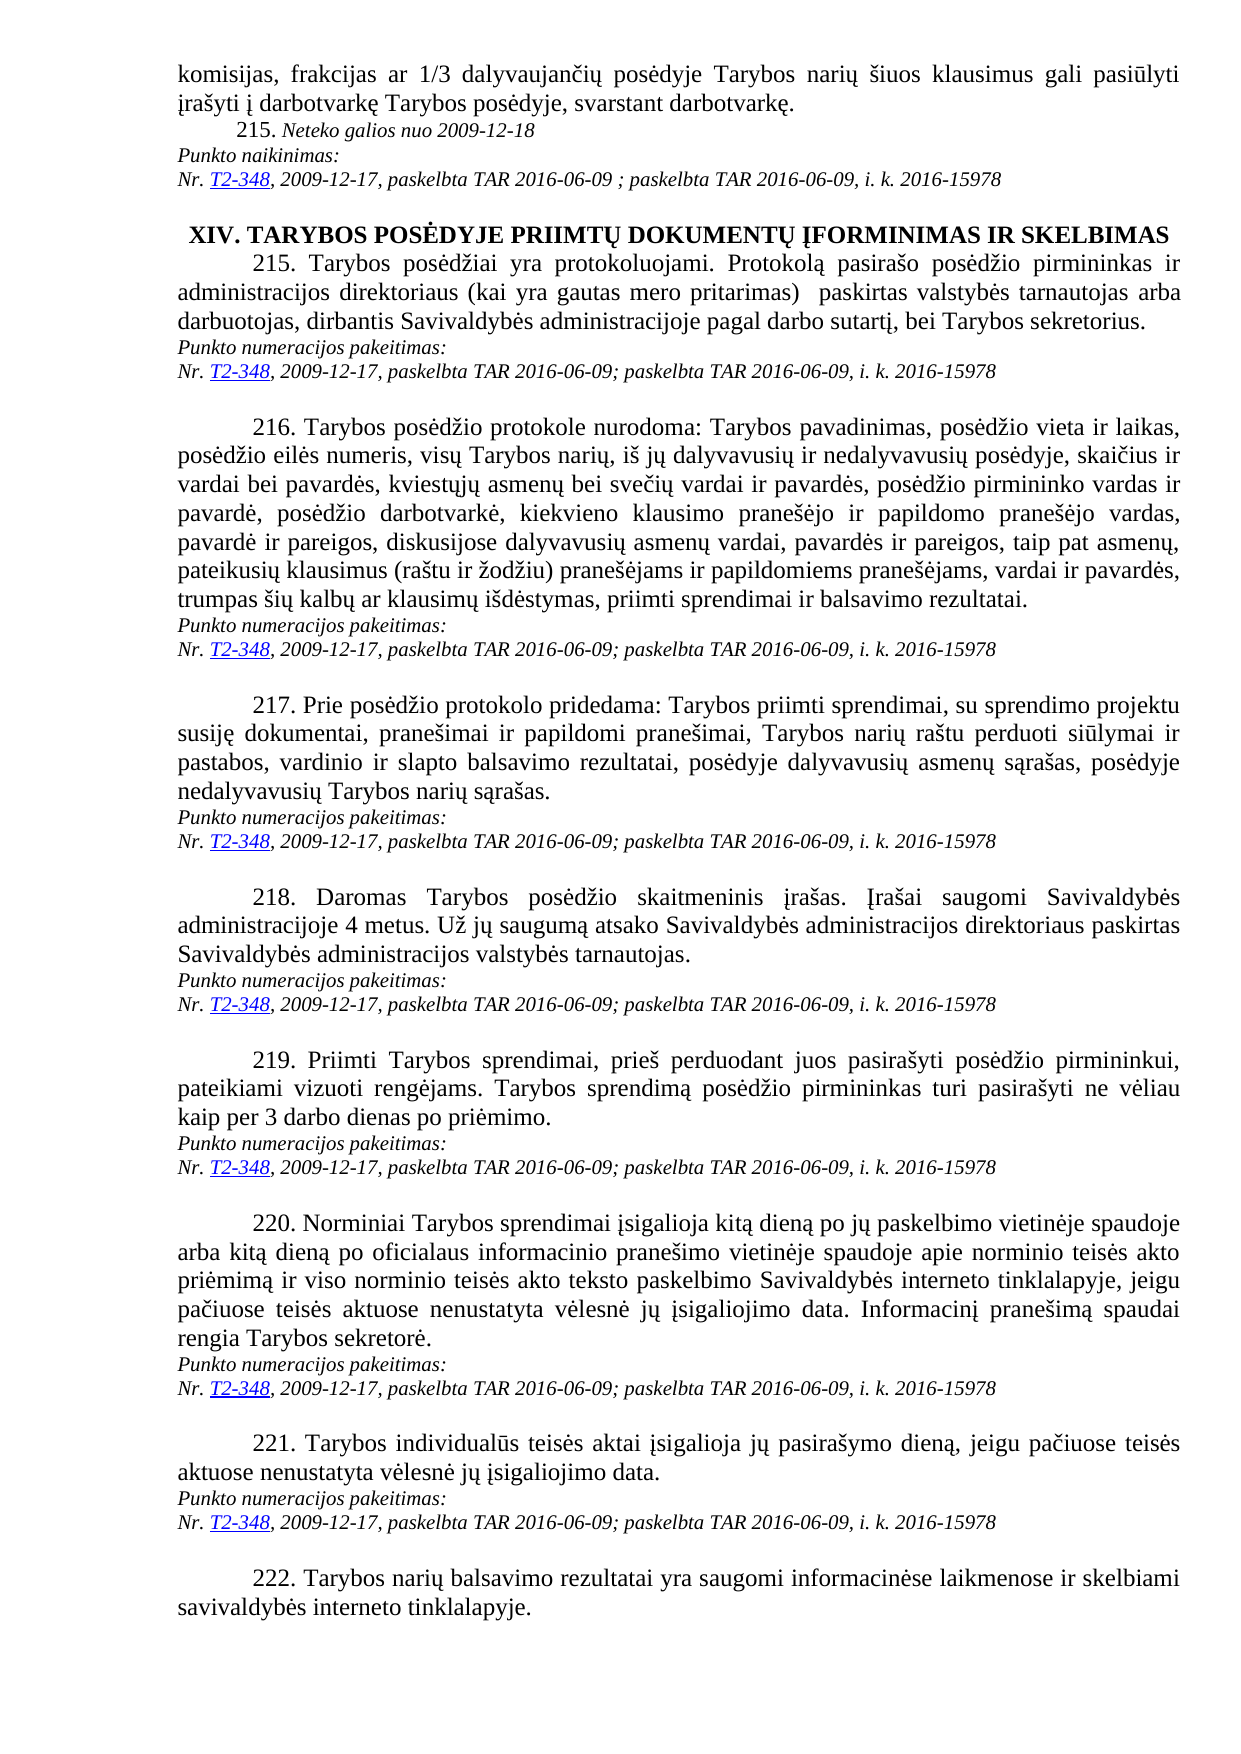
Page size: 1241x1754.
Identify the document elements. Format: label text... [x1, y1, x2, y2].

text 215. Neteko galios nuo 2009-12-18 [177, 117, 1181, 143]
text Nr. T2-348, 2009-12-17, paskelbta TAR 2016-06-09; paskelbta TAR 2016-06-09, i. k. 2016-15978 [177, 1155, 1181, 1179]
text Punkto numeracijos pakeitimas: [177, 805, 1181, 829]
text 215. Tarybos posėdžiai yra protokoluojami. Protokolą pasirašo posėdžio pirmininkas ir administracijos direktoriaus (kai yra gautas mero pritarimas) paskirtas valstybės tarnautojas arba darbuotojas, dirbantis Savivaldybės administracijoje pagal darbo sutartį, bei Tarybos sekretorius. [177, 248, 1181, 335]
text Punkto numeracijos pakeitimas: [177, 1486, 1181, 1510]
text Punkto naikinimas: [177, 143, 1181, 167]
text Nr. T2-348, 2009-12-17, paskelbta TAR 2016-06-09 ; paskelbta TAR 2016-06-09, i. k. 2016-15978 [177, 167, 1181, 191]
text 217. Prie posėdžio protokolo pridedama: Tarybos priimti sprendimai, su sprendimo projektu susiję dokumentai, pranešimai ir papildomi pranešimai, Tarybos narių raštu perduoti siūlymai ir pastabos, vardinio ir slapto balsavimo rezultatai, posėdyje dalyvavusių asmenų sąrašas, posėdyje nedalyvavusių Tarybos narių sąrašas. [177, 690, 1181, 805]
text Punkto numeracijos pakeitimas: [177, 613, 1181, 637]
text 220. Norminiai Tarybos sprendimai įsigalioja kitą dieną po jų paskelbimo vietinėje spaudoje arba kitą dieną po oficialaus informacinio pranešimo vietinėje spaudoje apie norminio teisės akto priėmimą ir viso norminio teisės akto teksto paskelbimo Savivaldybės interneto tinklalapyje, jeigu pačiuose teisės aktuose nenustatyta vėlesnė jų įsigaliojimo data. Informacinį pranešimą spaudai rengia Tarybos sekretorė. [177, 1208, 1181, 1352]
text Nr. T2-348, 2009-12-17, paskelbta TAR 2016-06-09; paskelbta TAR 2016-06-09, i. k. 2016-15978 [177, 359, 1181, 383]
text Nr. T2-348, 2009-12-17, paskelbta TAR 2016-06-09; paskelbta TAR 2016-06-09, i. k. 2016-15978 [177, 637, 1181, 661]
text XIV. TARYBOS POSĖDYJE PRIIMTŲ DOKUMENTŲ ĮFORMINIMAS IR SKELBIMAS [177, 220, 1181, 248]
text komisijas, frakcijas ar 1/3 dalyvaujančių posėdyje Tarybos narių šiuos klausimus gali pasiūlyti įrašyti į darbotvarkę Tarybos posėdyje, svarstant darbotvarkę. [177, 59, 1181, 117]
text Punkto numeracijos pakeitimas: [177, 335, 1181, 359]
text Nr. T2-348, 2009-12-17, paskelbta TAR 2016-06-09; paskelbta TAR 2016-06-09, i. k. 2016-15978 [177, 1376, 1181, 1400]
text Nr. T2-348, 2009-12-17, paskelbta TAR 2016-06-09; paskelbta TAR 2016-06-09, i. k. 2016-15978 [177, 829, 1181, 853]
text Nr. T2-348, 2009-12-17, paskelbta TAR 2016-06-09; paskelbta TAR 2016-06-09, i. k. 2016-15978 [177, 1510, 1181, 1534]
text Punkto numeracijos pakeitimas: [177, 1131, 1181, 1155]
text 218. Daromas Tarybos posėdžio skaitmeninis įrašas. Įrašai saugomi Savivaldybės administracijoje 4 metus. Už jų saugumą atsako Savivaldybės administracijos direktoriaus paskirtas Savivaldybės administracijos valstybės tarnautojas. [177, 882, 1181, 968]
text Punkto numeracijos pakeitimas: [177, 968, 1181, 992]
text 221. Tarybos individualūs teisės aktai įsigalioja jų pasirašymo dieną, jeigu pačiuose teisės aktuose nenustatyta vėlesnė jų įsigaliojimo data. [177, 1428, 1181, 1486]
text 222. Tarybos narių balsavimo rezultatai yra saugomi informacinėse laikmenose ir skelbiami savivaldybės interneto tinklalapyje. [177, 1563, 1181, 1620]
text Nr. T2-348, 2009-12-17, paskelbta TAR 2016-06-09; paskelbta TAR 2016-06-09, i. k. 2016-15978 [177, 992, 1181, 1016]
text Punkto numeracijos pakeitimas: [177, 1352, 1181, 1376]
text 219. Priimti Tarybos sprendimai, prieš perduodant juos pasirašyti posėdžio pirmininkui, pateikiami vizuoti rengėjams. Tarybos sprendimą posėdžio pirmininkas turi pasirašyti ne vėliau kaip per 3 darbo dienas po priėmimo. [177, 1045, 1181, 1131]
text 216. Tarybos posėdžio protokole nurodoma: Tarybos pavadinimas, posėdžio vieta ir laikas, posėdžio eilės numeris, visų Tarybos narių, iš jų dalyvavusių ir nedalyvavusių posėdyje, skaičius ir vardai bei pavardės, kviestųjų asmenų bei svečių vardai ir pavardės, posėdžio pirmininko vardas ir pavardė, posėdžio darbotvarkė, kiekvieno klausimo pranešėjo ir papildomo pranešėjo vardas, pavardė ir pareigos, diskusijose dalyvavusių asmenų vardai, pavardės ir pareigos, taip pat asmenų, pateikusių klausimus (raštu ir žodžiu) pranešėjams ir papildomiems pranešėjams, vardai ir pavardės, trumpas šių kalbų ar klausimų išdėstymas, priimti sprendimai ir balsavimo rezultatai. [177, 412, 1181, 613]
